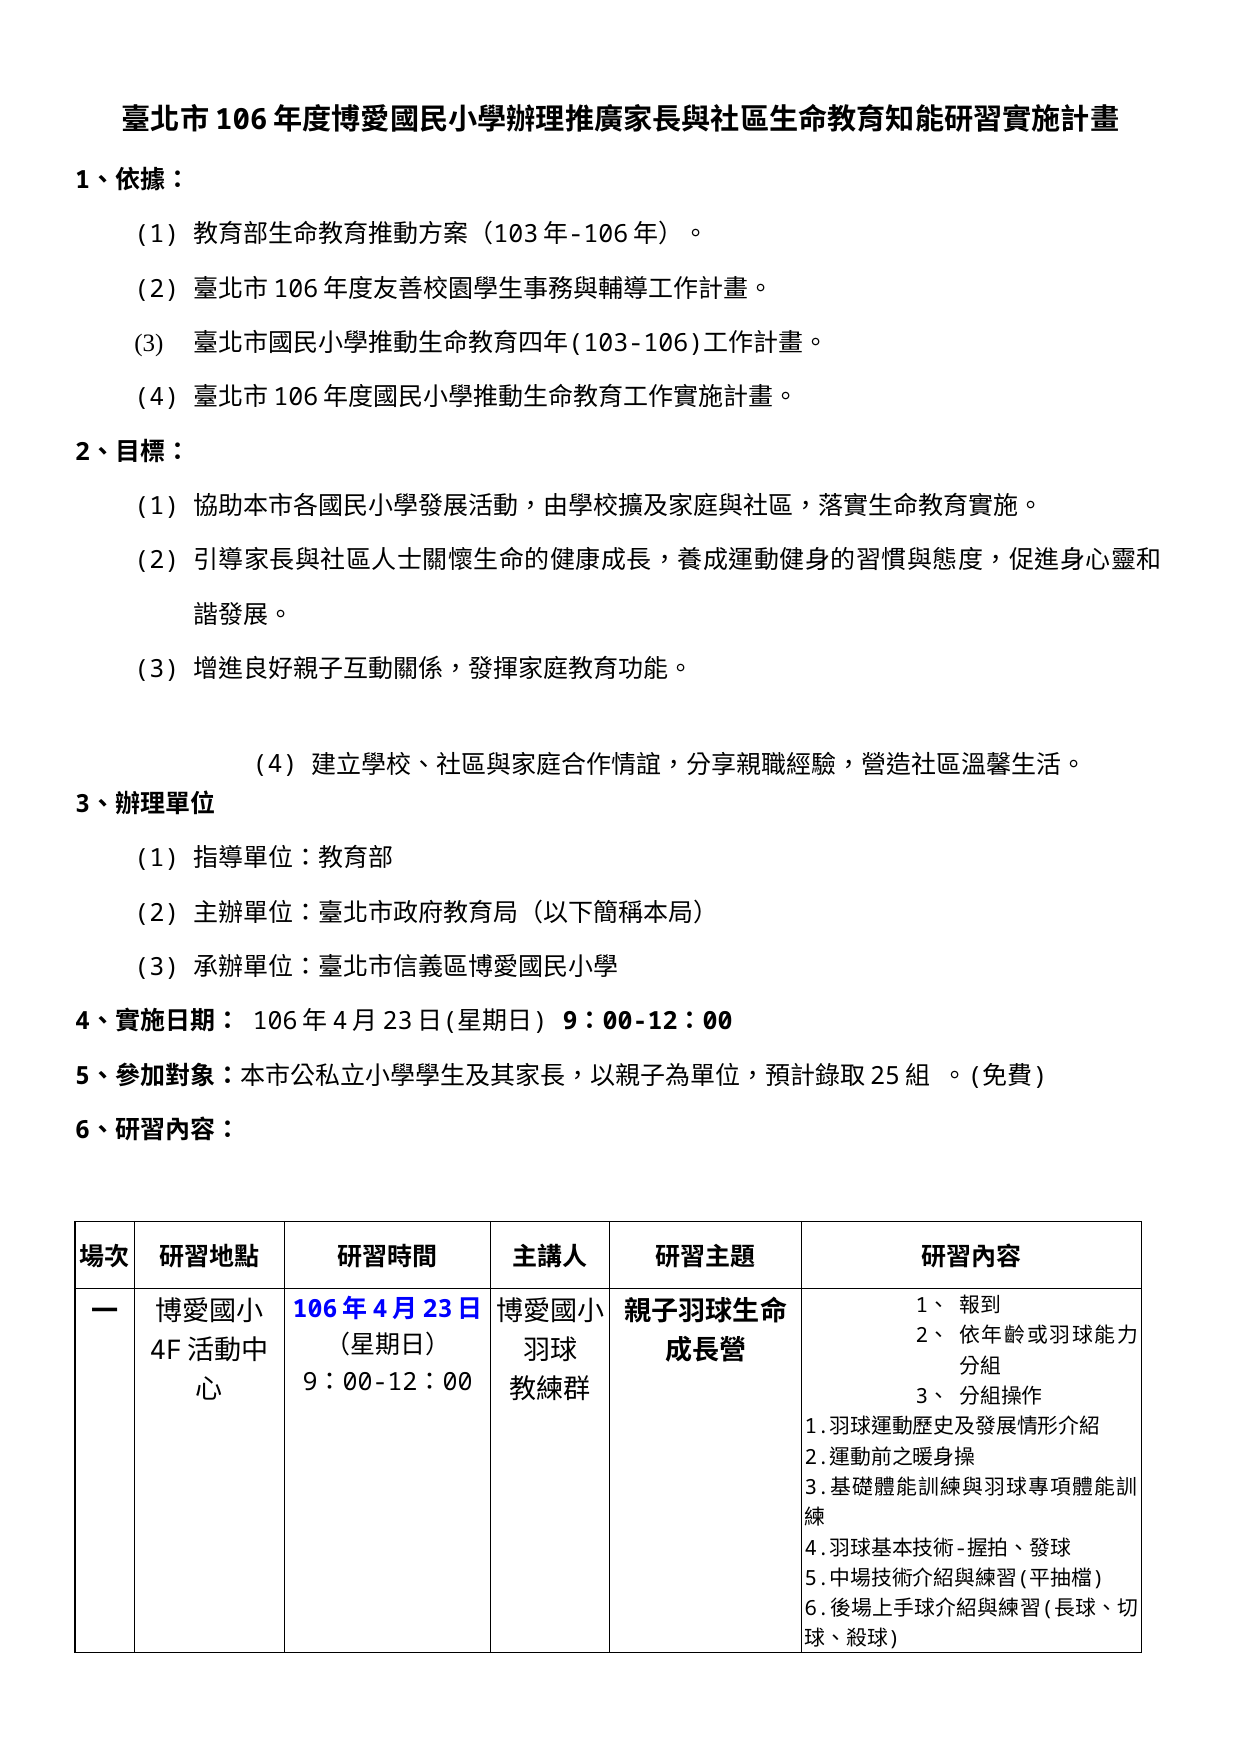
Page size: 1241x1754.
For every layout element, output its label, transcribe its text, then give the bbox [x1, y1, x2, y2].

list 臺北市106年度友善校園學生事務與輔導工作計畫。 [134, 268, 1165, 304]
table_header 研習地點 [135, 1222, 284, 1287]
list 協助本市各國民小學發展活動，由學校擴及家庭與社區，落實生命教育實施。 [134, 486, 1165, 522]
table_header 研習時間 [285, 1222, 490, 1287]
list 主辦單位：臺北市政府教育局（以下簡稱本局） [134, 892, 1165, 928]
table_cell 親子羽球生命成長營 [610, 1289, 801, 1652]
list 實施日期： 106年4月23日(星期日) 9：00-12：00 [75, 1001, 1165, 1037]
table_cell 106年4月23日 （星期日） 9：00-12：00 [285, 1289, 490, 1652]
list 承辦單位：臺北市信義區博愛國民小學 [134, 946, 1165, 983]
list 臺北市國民小學推動生命教育四年(103-106)工作計畫。 [134, 322, 1165, 359]
list 依據： [75, 159, 1165, 196]
list 研習內容： [75, 1109, 1165, 1146]
subtitle 臺北市106年度博愛國民小學辦理推廣家長與社區生命教育知能研習實施計畫 [75, 96, 1165, 138]
list 指導單位：教育部 [134, 838, 1165, 874]
table_cell 博愛國小 4F活動中心 [135, 1289, 284, 1652]
table_cell 博愛國小羽球 教練群 [491, 1289, 609, 1652]
list 引導家長與社區人士關懷生命的健康成長，養成運動健身的習慣與態度，促進身心靈和諧發展。 [134, 540, 1165, 631]
table_cell 一 [76, 1289, 134, 1652]
table_header 研習內容 [802, 1222, 1141, 1287]
list 參加對象：本市公私立小學學生及其家長，以親子為單位，預計錄取25組 。(免費) [75, 1055, 1165, 1091]
table_header 研習主題 [610, 1222, 801, 1287]
table_cell 報到 依年齡或羽球能力分組 分組操作 1.羽球運動歷史及發展情形介紹 2.運動前之暖身操 3.基礎體能訓練與羽球專項體能訓練 4.羽球基本技術-握拍、發球 5.中場技術介紹與練習(平抽檔) 6.後場上手球介紹與練習(長球、切球、殺球) [802, 1289, 1141, 1652]
list 教育部生命教育推動方案（103年-106年）。 [134, 214, 1165, 250]
table_header 場次 [76, 1222, 134, 1287]
table_header 主講人 [491, 1222, 609, 1287]
list 增進良好親子互動關係，發揮家庭教育功能。 [134, 649, 1165, 685]
list 臺北市106年度國民小學推動生命教育工作實施計畫。 [134, 377, 1165, 413]
list 建立學校、社區與家庭合作情誼，分享親職經驗，營造社區溫馨生活。 [252, 721, 1165, 783]
list 辦理單位 [75, 783, 1165, 819]
list 目標： [75, 431, 1165, 467]
